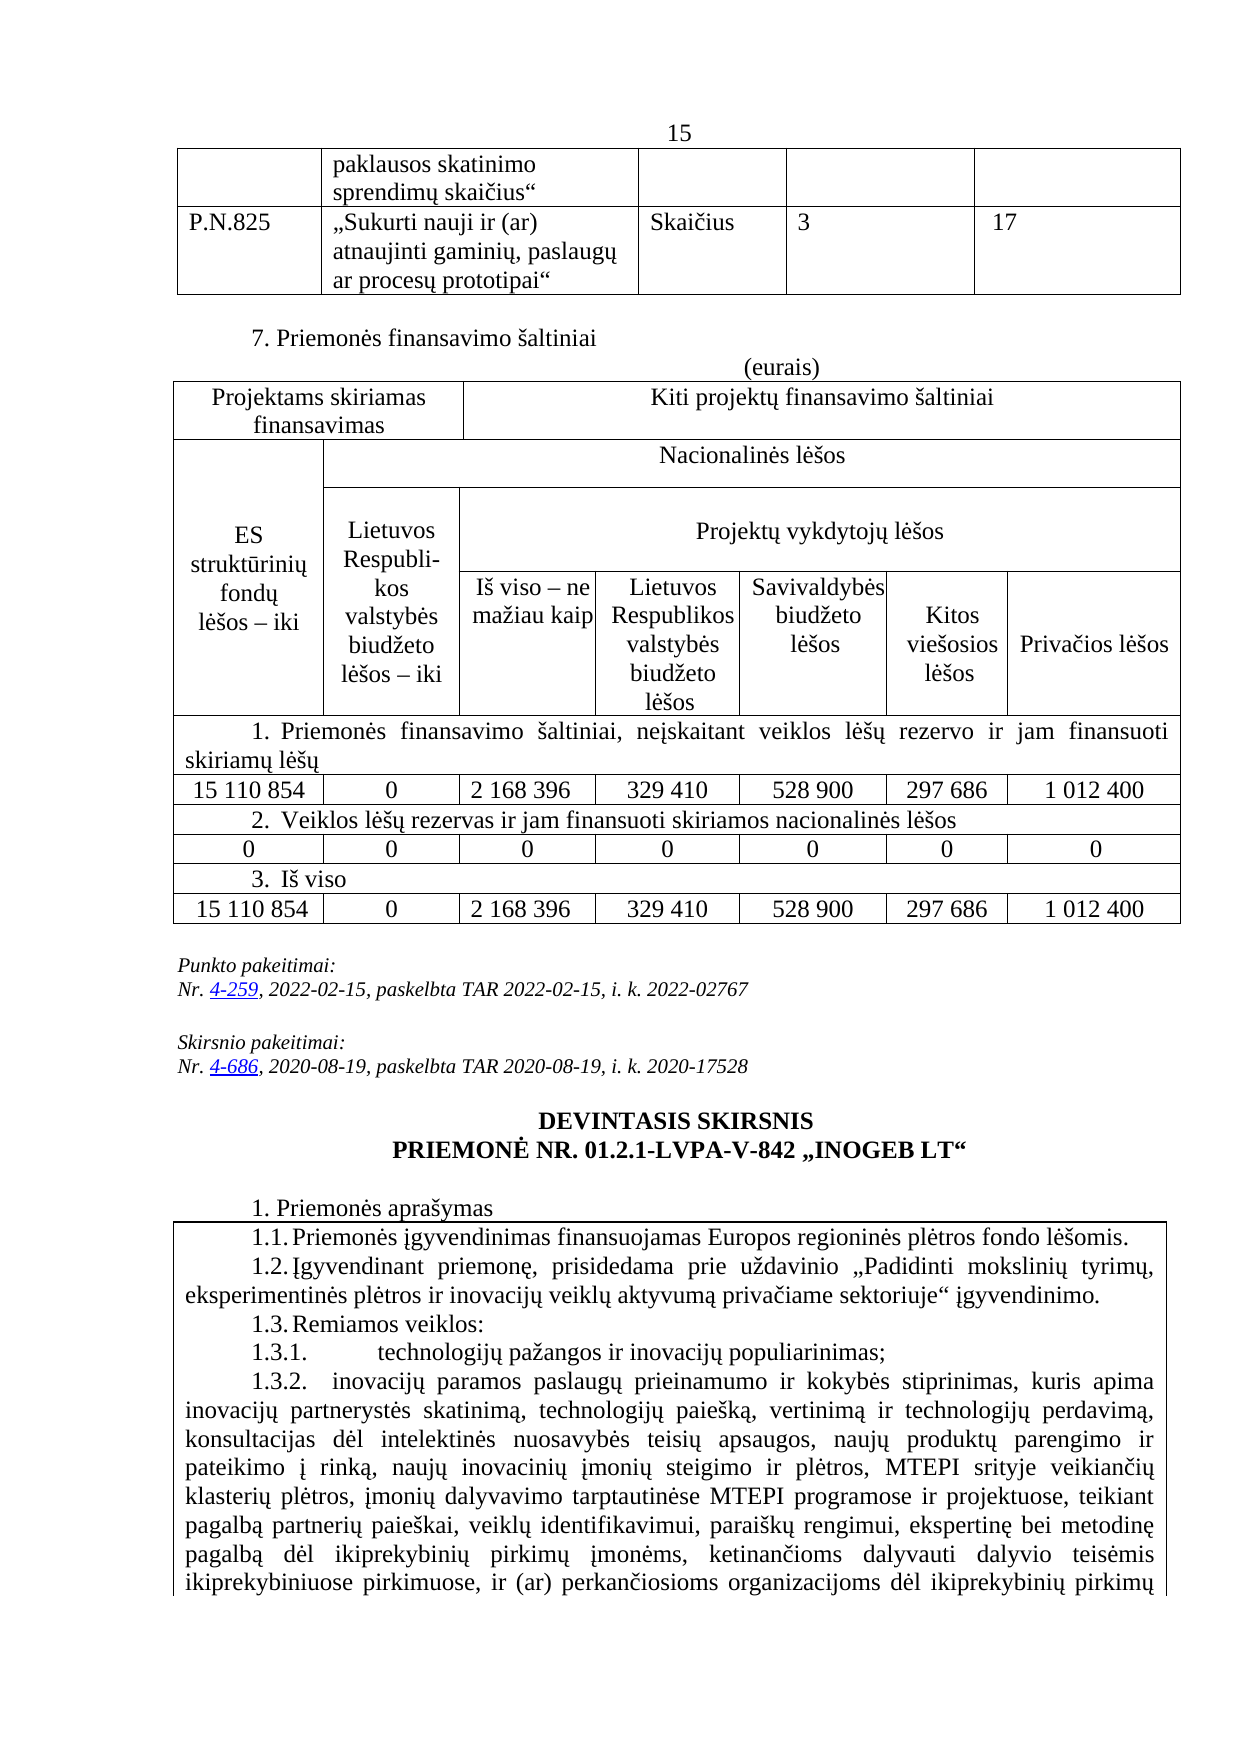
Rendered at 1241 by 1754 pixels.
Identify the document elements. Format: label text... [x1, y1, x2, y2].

table_cell 329 410 [596, 775, 739, 804]
table_cell 1 012 400 [1008, 775, 1180, 804]
table_cell 0 [324, 894, 459, 923]
table_cell Privačios lėšos [1008, 572, 1180, 715]
table_cell 297 686 [887, 775, 1007, 804]
table_cell Savivaldybės biudžeto lėšos [740, 572, 886, 715]
table_cell 0 [596, 835, 739, 863]
text 7. Priemonės finansavimo šaltiniai [177, 323, 1181, 352]
text Punkto pakeitimai: [177, 953, 1181, 977]
table_cell 0 [324, 835, 459, 863]
table_cell 1 012 400 [1008, 894, 1180, 923]
table_cell Lietuvos Respubli-kos valstybės biudžeto lėšos – iki [324, 488, 459, 715]
table_cell 0 [740, 835, 886, 863]
table_cell 2. Veiklos lėšų rezervas ir jam finansuoti skiriamos nacionalinės lėšos [174, 805, 1180, 833]
text Nr. 4-259, 2022-02-15, paskelbta TAR 2022-02-15, i. k. 2022-02767 [177, 977, 1181, 1001]
table_cell 1. Priemonės finansavimo šaltiniai, neįskaitant veiklos lėšų rezervo ir jam finansuoti skiriamų lėšų [174, 716, 1180, 774]
table_cell 15 110 854 [174, 775, 323, 804]
table_cell 1.2. Įgyvendinant priemonę, prisidedama prie uždavinio „Padidinti mokslinių tyrimų, eksperimentinės plėtros ir inovacijų veiklų aktyvumą privačiame sektoriuje“ įgyvendinimo. [174, 1251, 1166, 1309]
text Skirsnio pakeitimai: [177, 1029, 1181, 1054]
table_cell 0 [324, 775, 459, 804]
table_cell 17 [975, 207, 1180, 293]
table_cell 3 [787, 207, 974, 293]
table_cell 2 168 396 [460, 775, 595, 804]
table_cell 528 900 [740, 894, 886, 923]
table_cell 2 168 396 [460, 894, 595, 923]
table_cell 0 [887, 835, 1007, 863]
table_cell 528 900 [740, 775, 886, 804]
text Nr. 4-686, 2020-08-19, paskelbta TAR 2020-08-19, i. k. 2020-17528 [177, 1054, 1181, 1078]
table_cell 329 410 [596, 894, 739, 923]
table_cell 0 [174, 835, 323, 863]
table_cell „Sukurti nauji ir (ar) atnaujinti gaminių, paslaugų ar procesų prototipai“ [322, 207, 638, 293]
table_cell Iš viso – ne mažiau kaip [460, 572, 595, 715]
table_cell Kitos viešosios lėšos [887, 572, 1007, 715]
table_cell 3. Iš viso [174, 864, 1180, 893]
table_cell 297 686 [887, 894, 1007, 923]
text (eurais) [177, 352, 1181, 381]
table_cell [639, 149, 786, 206]
table_header Projektams skiriamas finansavimas [174, 382, 463, 439]
table_cell 0 [460, 835, 595, 863]
table_cell ES struktūrinių fondų lėšos – iki [174, 440, 323, 715]
table_cell 15 110 854 [174, 894, 323, 923]
table_header Kiti projektų finansavimo šaltiniai [464, 382, 1180, 439]
table_cell [787, 149, 974, 206]
table_cell Skaičius [639, 207, 786, 293]
text DEVINTASIS SKIRSNIS [177, 1106, 1181, 1135]
table_cell [975, 149, 1180, 206]
table_cell Projektų vykdytojų lėšos [460, 488, 1180, 571]
text PRIEMONĖ NR. 01.2.1-LVPA-V-842 „INOGEB LT“ [177, 1135, 1181, 1164]
text 1. Priemonės aprašymas [251, 1193, 1181, 1221]
table_cell Lietuvos Respublikos valstybės biudžeto lėšos [596, 572, 739, 715]
table_cell Nacionalinės lėšos [324, 440, 1180, 487]
table_cell paklausos skatinimo sprendimų skaičius“ [322, 149, 638, 206]
table_cell 0 [1008, 835, 1180, 863]
table_cell 1.3. Remiamos veiklos: 1.3.1. technologijų pažangos ir inovacijų populiarinimas; 1.3.2. inovacijų paramos paslaugų prieinamumo ir kokybės stiprinimas, kuris apima inovacijų partnerystės skatinimą, technologijų paiešką, vertinimą ir technologijų perdavimą, konsultacijas dėl intelektinės nuosavybės teisių apsaugos, naujų produktų parengimo ir pateikimo į rinką, naujų inovacinių įmonių steigimo ir plėtros, MTEPI srityje veikiančių klasterių plėtros, įmonių dalyvavimo tarptautinėse MTEPI programose ir projektuose, teikiant pagalbą partnerių paieškai, veiklų identifikavimui, paraiškų rengimui, ekspertinę bei metodinę pagalbą dėl ikiprekybinių pirkimų įmonėms, ketinančioms dalyvauti dalyvio teisėmis ikiprekybiniuose pirkimuose, ir (ar) perkančiosioms organizacijoms dėl ikiprekybinių pirkimų [174, 1309, 1166, 1596]
table_cell [178, 149, 321, 206]
table_header 1.1. Priemonės įgyvendinimas finansuojamas Europos regioninės plėtros fondo lėšomis. [174, 1223, 1166, 1251]
table_cell P.N.825 [178, 207, 321, 293]
